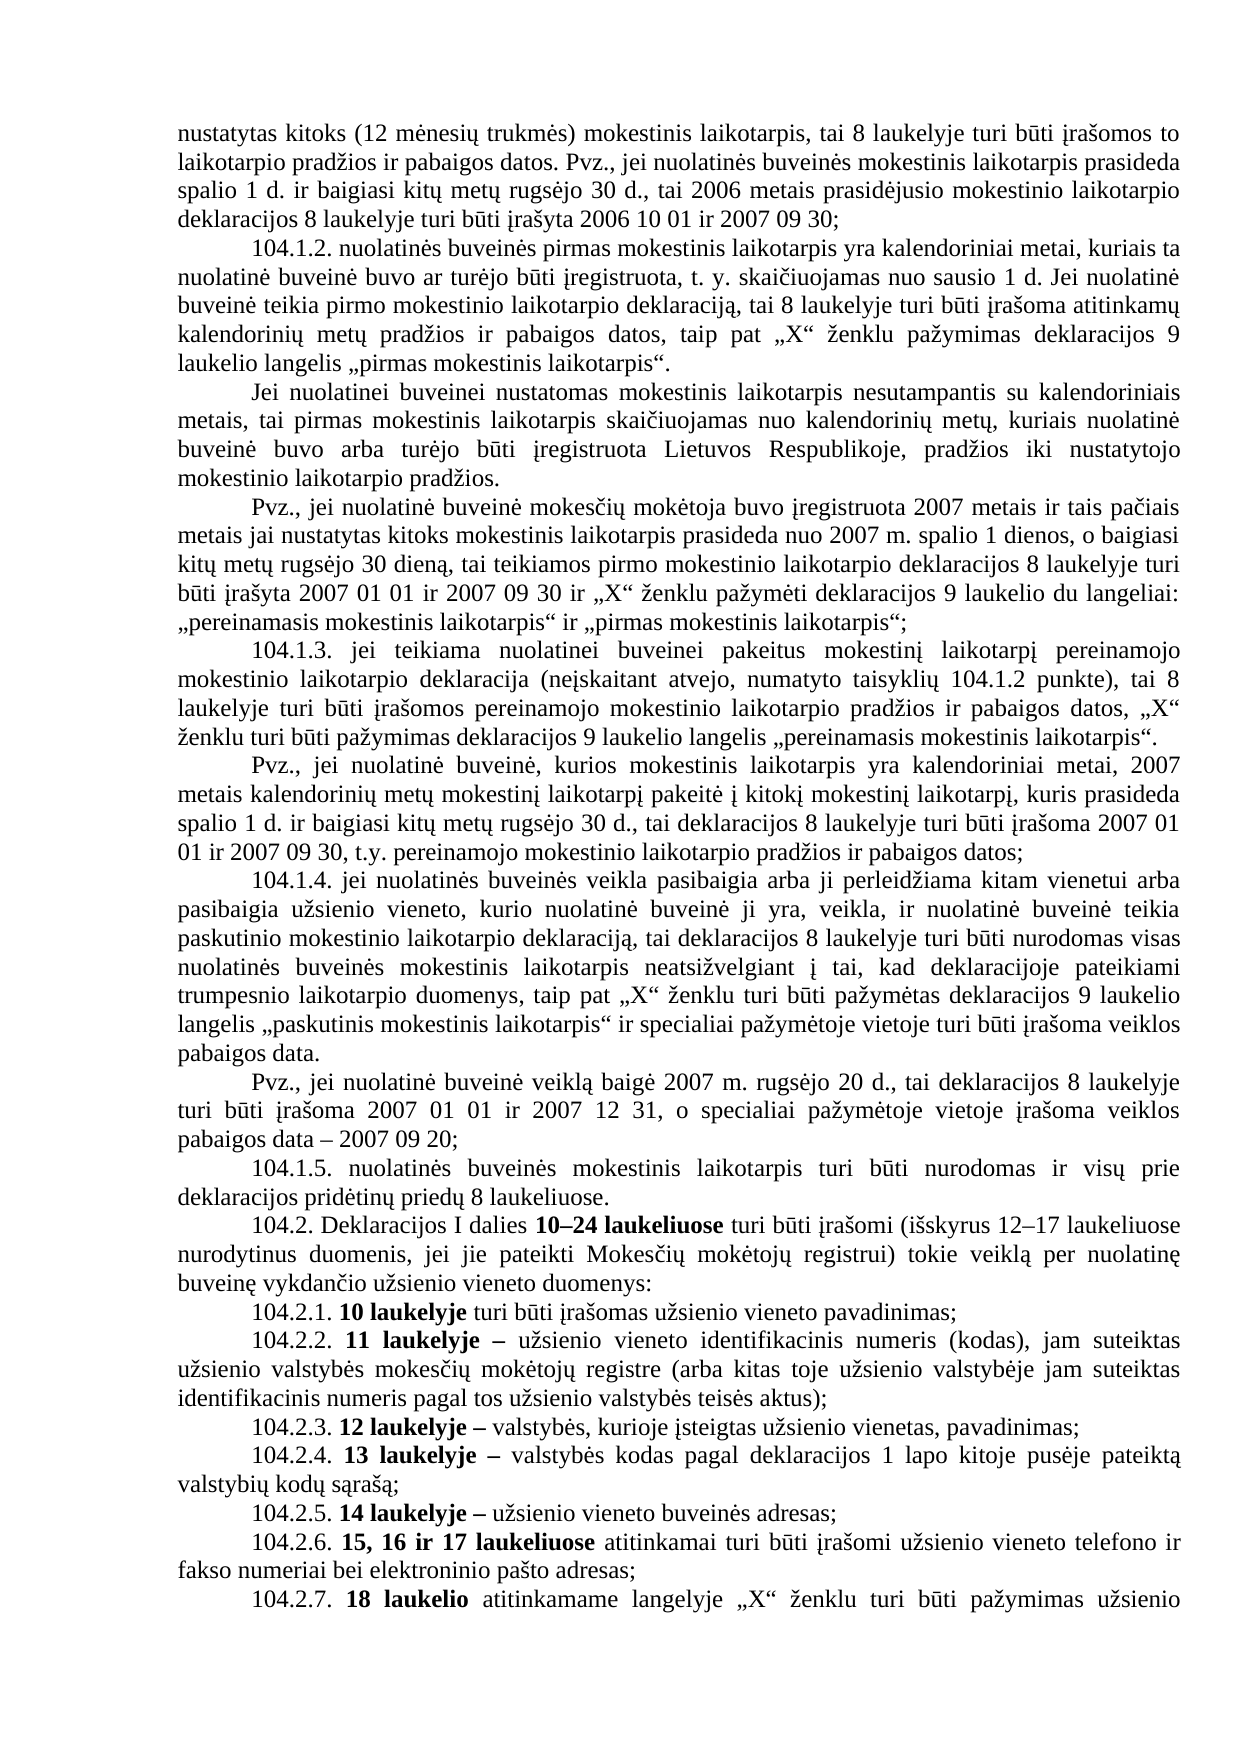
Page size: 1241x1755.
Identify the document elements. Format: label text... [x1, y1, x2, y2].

text Jei nuolatinei buveinei nustatomas mokestinis laikotarpis nesutampantis su kalendoriniais metais, tai pirmas mokestinis laikotarpis skaičiuojamas nuo kalendorinių metų, kuriais nuolatinė buveinė buvo arba turėjo būti įregistruota Lietuvos Respublikoje, pradžios iki nustatytojo mokestinio laikotarpio pradžios. [177, 377, 1181, 492]
text 104.2.3. 12 laukelyje – valstybės, kurioje įsteigtas užsienio vienetas, pavadinimas; [177, 1412, 1181, 1441]
text 104.2.5. 14 laukelyje – užsienio vieneto buveinės adresas; [177, 1498, 1181, 1527]
text 104.1.5. nuolatinės buveinės mokestinis laikotarpis turi būti nurodomas ir visų prie deklaracijos pridėtinų priedų 8 laukeliuose. [177, 1153, 1181, 1211]
text 104.2.2. 11 laukelyje – užsienio vieneto identifikacinis numeris (kodas), jam suteiktas užsienio valstybės mokesčių mokėtojų registre (arba kitas toje užsienio valstybėje jam suteiktas identifikacinis numeris pagal tos užsienio valstybės teisės aktus); [177, 1326, 1181, 1412]
text Pvz., jei nuolatinė buveinė veiklą baigė 2007 m. rugsėjo 20 d., tai deklaracijos 8 laukelyje turi būti įrašoma 2007 01 01 ir 2007 12 31, o specialiai pažymėtoje vietoje įrašoma veiklos pabaigos data – 2007 09 20; [177, 1067, 1181, 1153]
text 104.2.7. 18 laukelio atitinkamame langelyje „X“ ženklu turi būti pažymimas užsienio [177, 1584, 1181, 1613]
text 104.2. Deklaracijos I dalies 10–24 laukeliuose turi būti įrašomi (išskyrus 12–17 laukeliuose nurodytinus duomenis, jei jie pateikti Mokesčių mokėtojų registrui) tokie veiklą per nuolatinę buveinę vykdančio užsienio vieneto duomenys: [177, 1211, 1181, 1297]
text nustatytas kitoks (12 mėnesių trukmės) mokestinis laikotarpis, tai 8 laukelyje turi būti įrašomos to laikotarpio pradžios ir pabaigos datos. Pvz., jei nuolatinės buveinės mokestinis laikotarpis prasideda spalio 1 d. ir baigiasi kitų metų rugsėjo 30 d., tai 2006 metais prasidėjusio mokestinio laikotarpio deklaracijos 8 laukelyje turi būti įrašyta 2006 10 01 ir 2007 09 30; [177, 118, 1181, 233]
text 104.1.2. nuolatinės buveinės pirmas mokestinis laikotarpis yra kalendoriniai metai, kuriais ta nuolatinė buveinė buvo ar turėjo būti įregistruota, t. y. skaičiuojamas nuo sausio 1 d. Jei nuolatinė buveinė teikia pirmo mokestinio laikotarpio deklaraciją, tai 8 laukelyje turi būti įrašoma atitinkamų kalendorinių metų pradžios ir pabaigos datos, taip pat „X“ ženklu pažymimas deklaracijos 9 laukelio langelis „pirmas mokestinis laikotarpis“. [177, 233, 1181, 377]
text 104.2.6. 15, 16 ir 17 laukeliuose atitinkamai turi būti įrašomi užsienio vieneto telefono ir fakso numeriai bei elektroninio pašto adresas; [177, 1527, 1181, 1584]
text Pvz., jei nuolatinė buveinė mokesčių mokėtoja buvo įregistruota 2007 metais ir tais pačiais metais jai nustatytas kitoks mokestinis laikotarpis prasideda nuo 2007 m. spalio 1 dienos, o baigiasi kitų metų rugsėjo 30 dieną, tai teikiamos pirmo mokestinio laikotarpio deklaracijos 8 laukelyje turi būti įrašyta 2007 01 01 ir 2007 09 30 ir „X“ ženklu pažymėti deklaracijos 9 laukelio du langeliai: „pereinamasis mokestinis laikotarpis“ ir „pirmas mokestinis laikotarpis“; [177, 492, 1181, 636]
text 104.2.1. 10 laukelyje turi būti įrašomas užsienio vieneto pavadinimas; [177, 1297, 1181, 1326]
text 104.1.3. jei teikiama nuolatinei buveinei pakeitus mokestinį laikotarpį pereinamojo mokestinio laikotarpio deklaracija (neįskaitant atvejo, numatyto taisyklių 104.1.2 punkte), tai 8 laukelyje turi būti įrašomos pereinamojo mokestinio laikotarpio pradžios ir pabaigos datos, „X“ ženklu turi būti pažymimas deklaracijos 9 laukelio langelis „pereinamasis mokestinis laikotarpis“. [177, 636, 1181, 751]
text Pvz., jei nuolatinė buveinė, kurios mokestinis laikotarpis yra kalendoriniai metai, 2007 metais kalendorinių metų mokestinį laikotarpį pakeitė į kitokį mokestinį laikotarpį, kuris prasideda spalio 1 d. ir baigiasi kitų metų rugsėjo 30 d., tai deklaracijos 8 laukelyje turi būti įrašoma 2007 01 01 ir 2007 09 30, t.y. pereinamojo mokestinio laikotarpio pradžios ir pabaigos datos; [177, 751, 1181, 866]
text 104.2.4. 13 laukelyje – valstybės kodas pagal deklaracijos 1 lapo kitoje pusėje pateiktą valstybių kodų sąrašą; [177, 1441, 1181, 1498]
text 104.1.4. jei nuolatinės buveinės veikla pasibaigia arba ji perleidžiama kitam vienetui arba pasibaigia užsienio vieneto, kurio nuolatinė buveinė ji yra, veikla, ir nuolatinė buveinė teikia paskutinio mokestinio laikotarpio deklaraciją, tai deklaracijos 8 laukelyje turi būti nurodomas visas nuolatinės buveinės mokestinis laikotarpis neatsižvelgiant į tai, kad deklaracijoje pateikiami trumpesnio laikotarpio duomenys, taip pat „X“ ženklu turi būti pažymėtas deklaracijos 9 laukelio langelis „paskutinis mokestinis laikotarpis“ ir specialiai pažymėtoje vietoje turi būti įrašoma veiklos pabaigos data. [177, 866, 1181, 1067]
